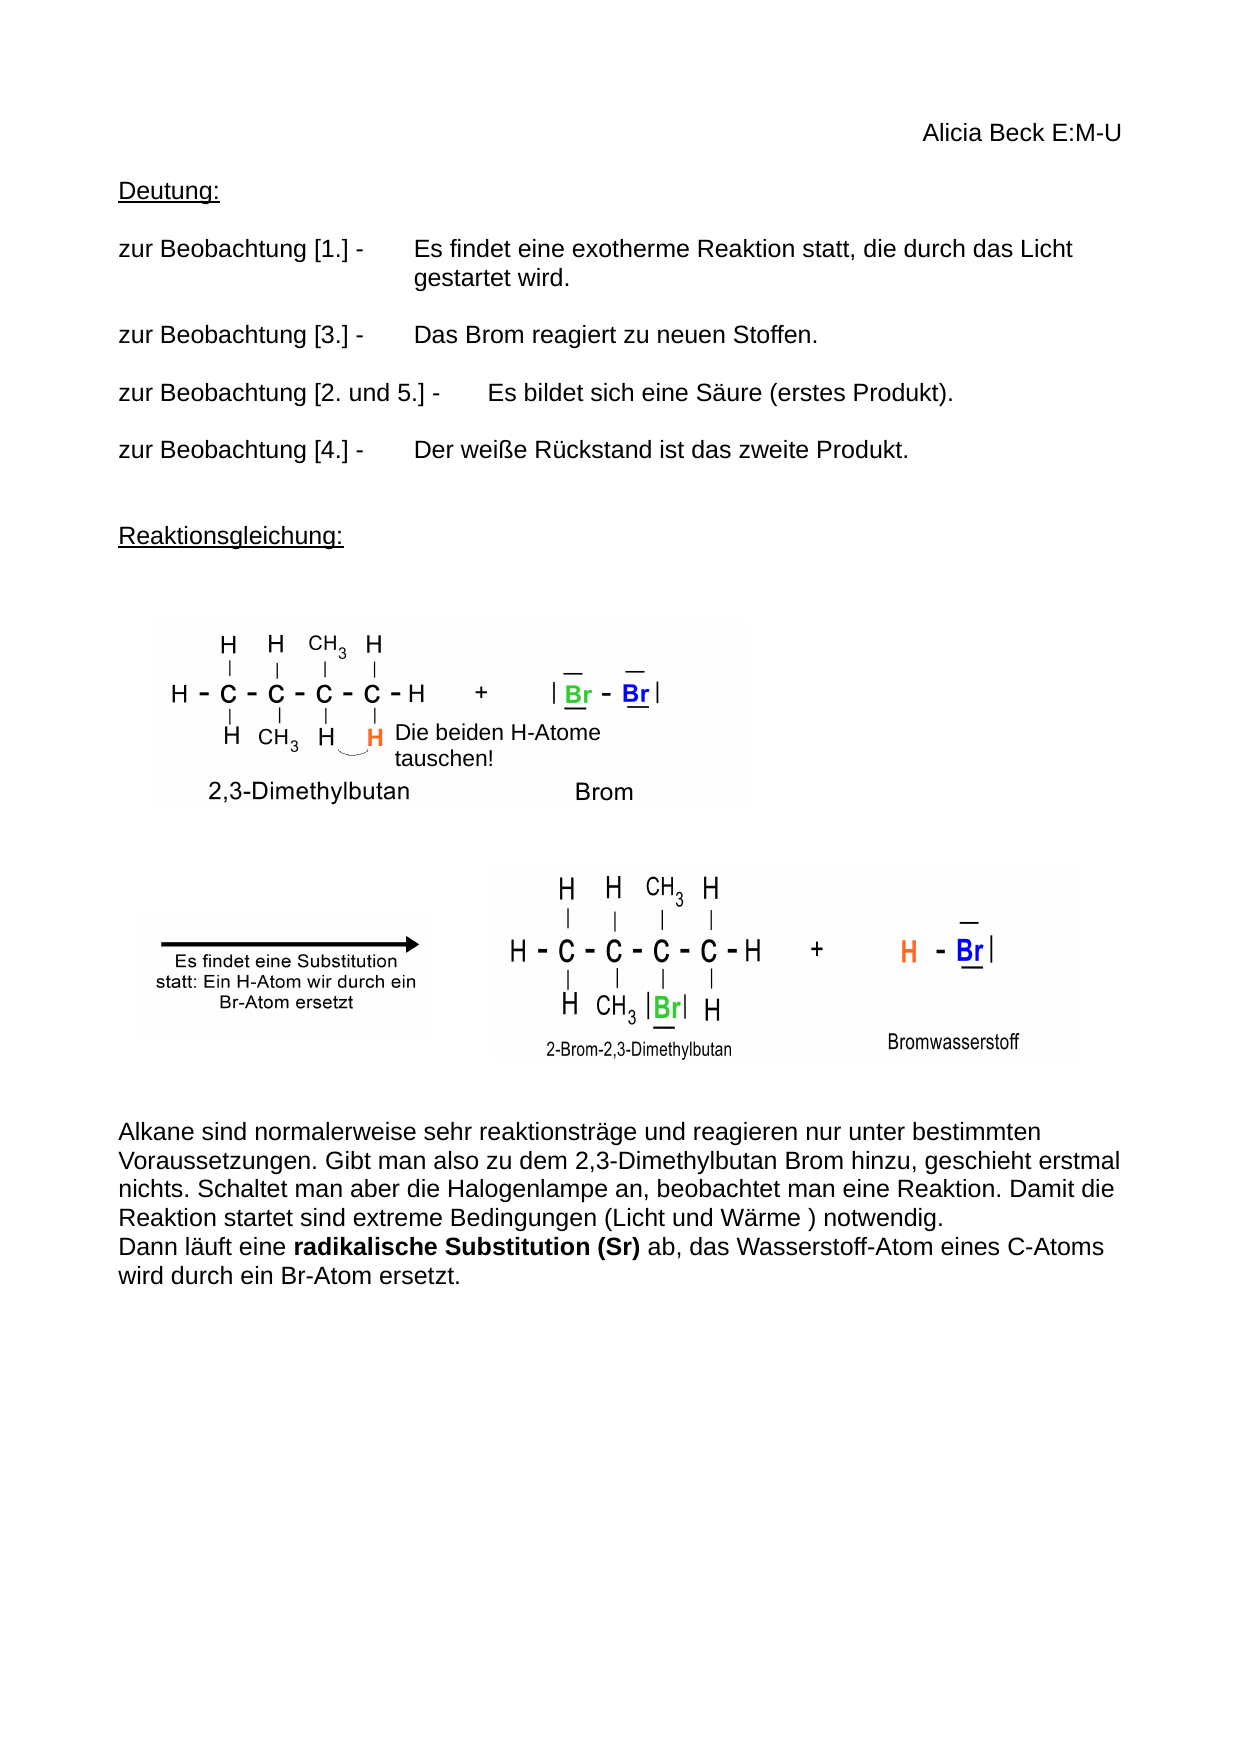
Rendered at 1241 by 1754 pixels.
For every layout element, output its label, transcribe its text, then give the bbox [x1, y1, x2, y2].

text zur Beobachtung [3.] - Das Brom reagiert zu neuen Stoffen. [118, 320, 1122, 349]
text zur Beobachtung [2. und 5.] - Es bildet sich eine Säure (erstes Produkt). [118, 378, 1122, 406]
text Dann läuft eine radikalische Substitution (Sr) ab, das Wasserstoff-Atom eines C-Atoms wird durch ein Br-Atom ersetzt. [118, 1232, 1122, 1289]
picture [151, 619, 749, 810]
text Deutung: [118, 176, 1122, 205]
text zur Beobachtung [1.] - Es findet eine exotherme Reaktion statt, die durch das Licht gestartet wird. [118, 234, 1122, 291]
text zur Beobachtung [4.] - Der weiße Rückstand ist das zweite Produkt. [118, 435, 1122, 464]
picture [137, 908, 438, 1044]
picture [490, 861, 1082, 1060]
text Reaktionsgleichung: [118, 521, 1122, 550]
text Alkane sind normalerweise sehr reaktionsträge und reagieren nur unter bestimmten Voraussetzungen. Gibt man also zu dem 2,3-Dimethylbutan Brom hinzu, geschieht erstmal nichts. Schaltet man aber die Halogenlampe an, beobachtet man eine Reaktion. Damit die Reaktion startet sind extreme Bedingungen (Licht und Wärme ) notwendig. [118, 1117, 1122, 1232]
